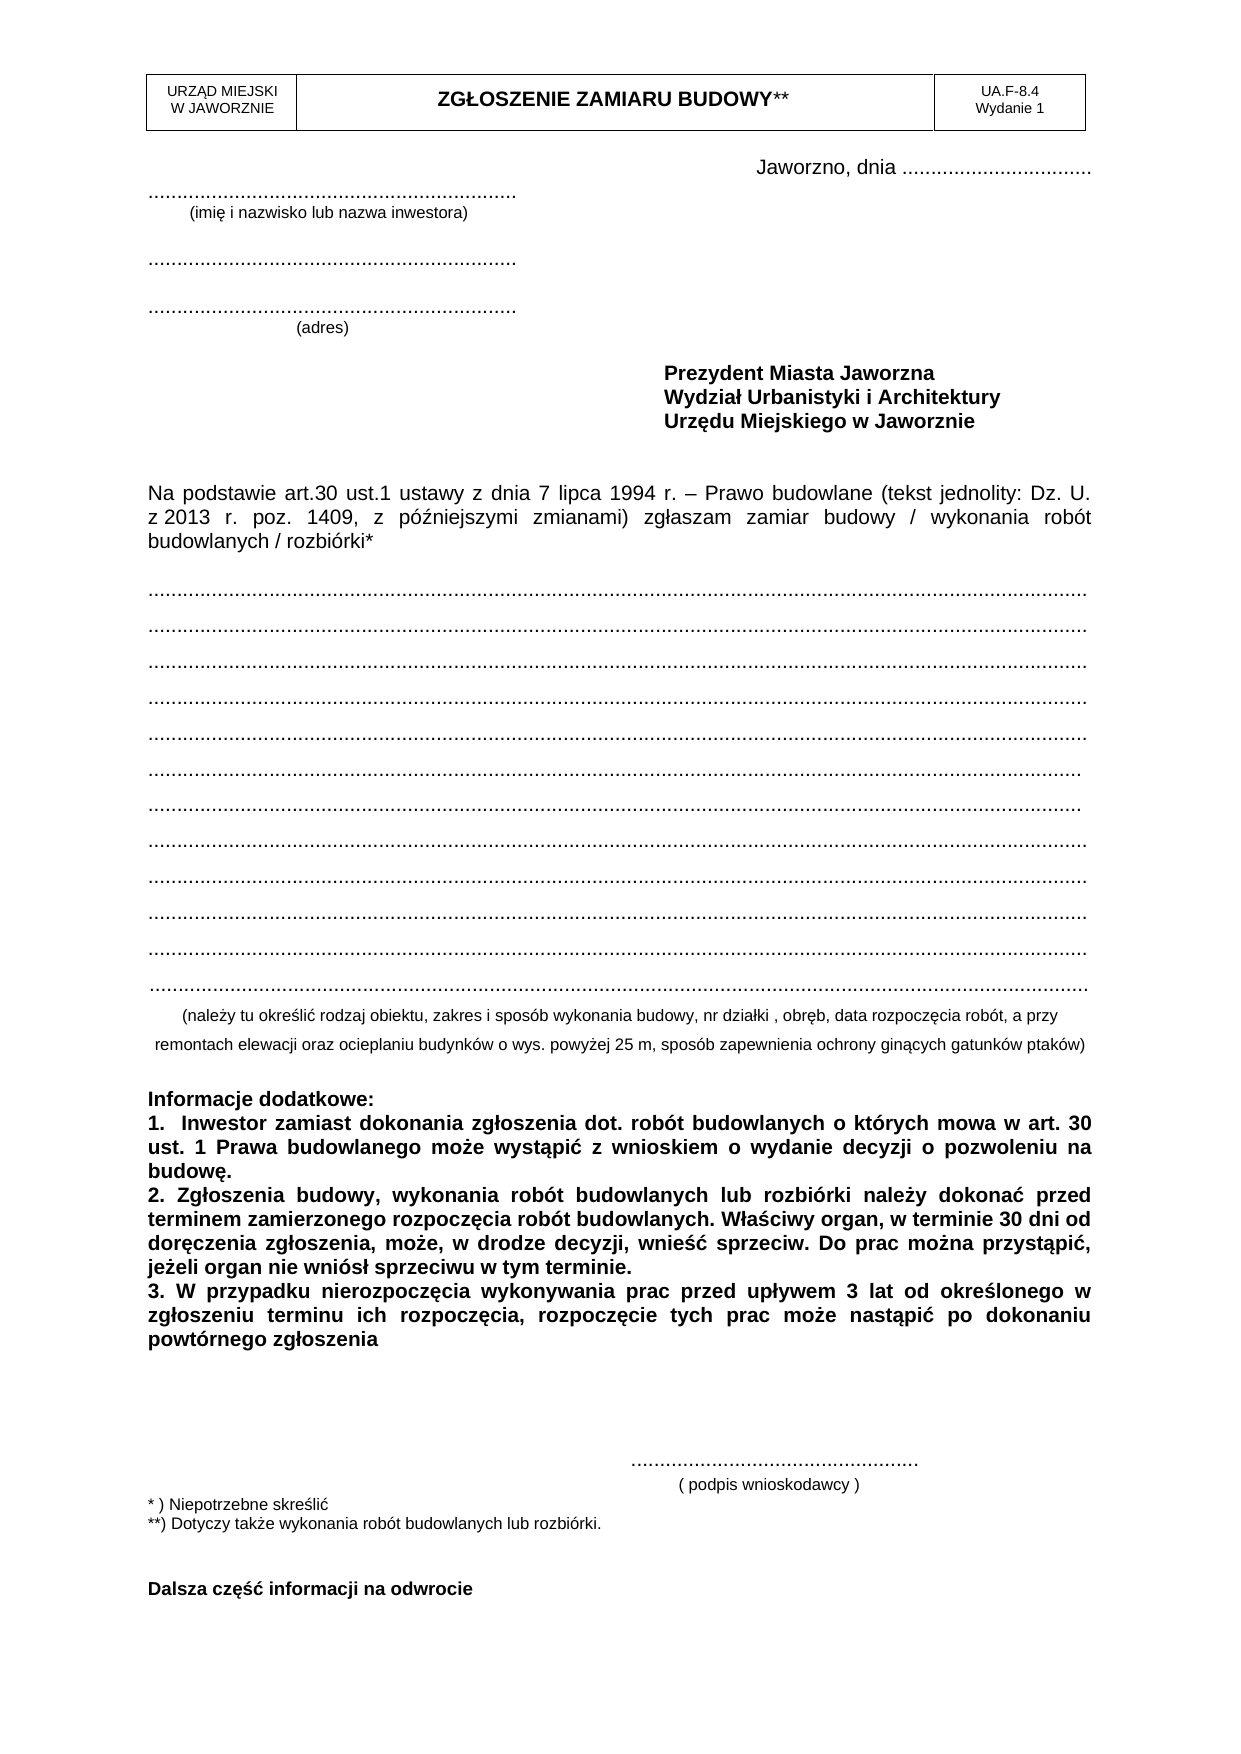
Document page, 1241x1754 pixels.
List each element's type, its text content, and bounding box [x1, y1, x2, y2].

text ................................................................................................................................................................... [148, 864, 1093, 888]
text Urzędu Miejskiego w Jaworznie [443, 409, 1093, 433]
text Dalsza część informacji na odwrocie [148, 1578, 1093, 1600]
text Informacje dodatkowe: [148, 1087, 1093, 1111]
text Na podstawie art.30 ust.1 ustawy z dnia 7 lipca 1994 r. – Prawo budowlane (tekst jednolity: Dz. U. z 2013 r. poz. 1409, z późniejszymi zmianami) zgłaszam zamiar budowy / wykonania robót budowlanych / rozbiórki* [148, 481, 1093, 553]
text (imię i nazwisko lub nazwa inwestora) [148, 203, 1093, 222]
text ................................................................................................................................................................... [148, 828, 1093, 852]
text ................................................................................................................................................................... (należy tu określić rodzaj obiektu, zakres i sposób wykonania budowy, nr działki , obręb, data rozpoczęcia robót, a przy remontach elewacji oraz ocieplaniu budynków o wys. powyżej 25 m, sposób zapewnienia ochrony ginących gatunków ptaków) [148, 972, 1093, 1053]
text 1. Inwestor zamiast dokonania zgłoszenia dot. robót budowlanych o których mowa w art. 30 ust. 1 Prawa budowlanego może wystąpić z wnioskiem o wydanie decyzji o pozwoleniu na budowę. [148, 1111, 1093, 1183]
text **) Dotyczy także wykonania robót budowlanych lub rozbiórki. [148, 1513, 1093, 1533]
text ................................................................ [148, 294, 1093, 318]
text Prezydent Miasta Jaworzna [148, 361, 1093, 385]
text .................................................................................................................................................................. [148, 792, 1093, 816]
text ................................................................ [148, 246, 1093, 270]
text ................................................................................................................................................................... [148, 936, 1093, 960]
text * ) Niepotrzebne skreślić [148, 1494, 1093, 1513]
text ................................................................................................................................................................... [148, 900, 1093, 924]
text ................................................................ [148, 179, 1093, 203]
text (adres) [148, 318, 1093, 337]
text 2. Zgłoszenia budowy, wykonania robót budowlanych lub rozbiórki należy dokonać przed terminem zamierzonego rozpoczęcia robót budowlanych. Właściwy organ, w terminie 30 dni od doręczenia zgłoszenia, może, w drodze decyzji, wnieść sprzeciw. Do prac można przystąpić, jeżeli organ nie wniósł sprzeciwu w tym terminie. [148, 1183, 1093, 1279]
text 3. W przypadku nierozpoczęcia wykonywania prac przed upływem 3 lat od określonego w zgłoszeniu terminu ich rozpoczęcia, rozpoczęcie tych prac może nastąpić po dokonaniu powtórnego zgłoszenia [148, 1279, 1093, 1351]
text ................................................................................................................................................................................................................................................................................................................................................................................................................................................................................................................................................................................................................................................................................................................................................................................................................................................................................................................................................................................................................. [148, 577, 1093, 780]
text Jaworzno, dnia ................................. [148, 155, 1093, 179]
text Wydział Urbanistyki i Architektury [148, 385, 1093, 409]
text .................................................. ( podpis wnioskodawcy ) [148, 1446, 1093, 1494]
